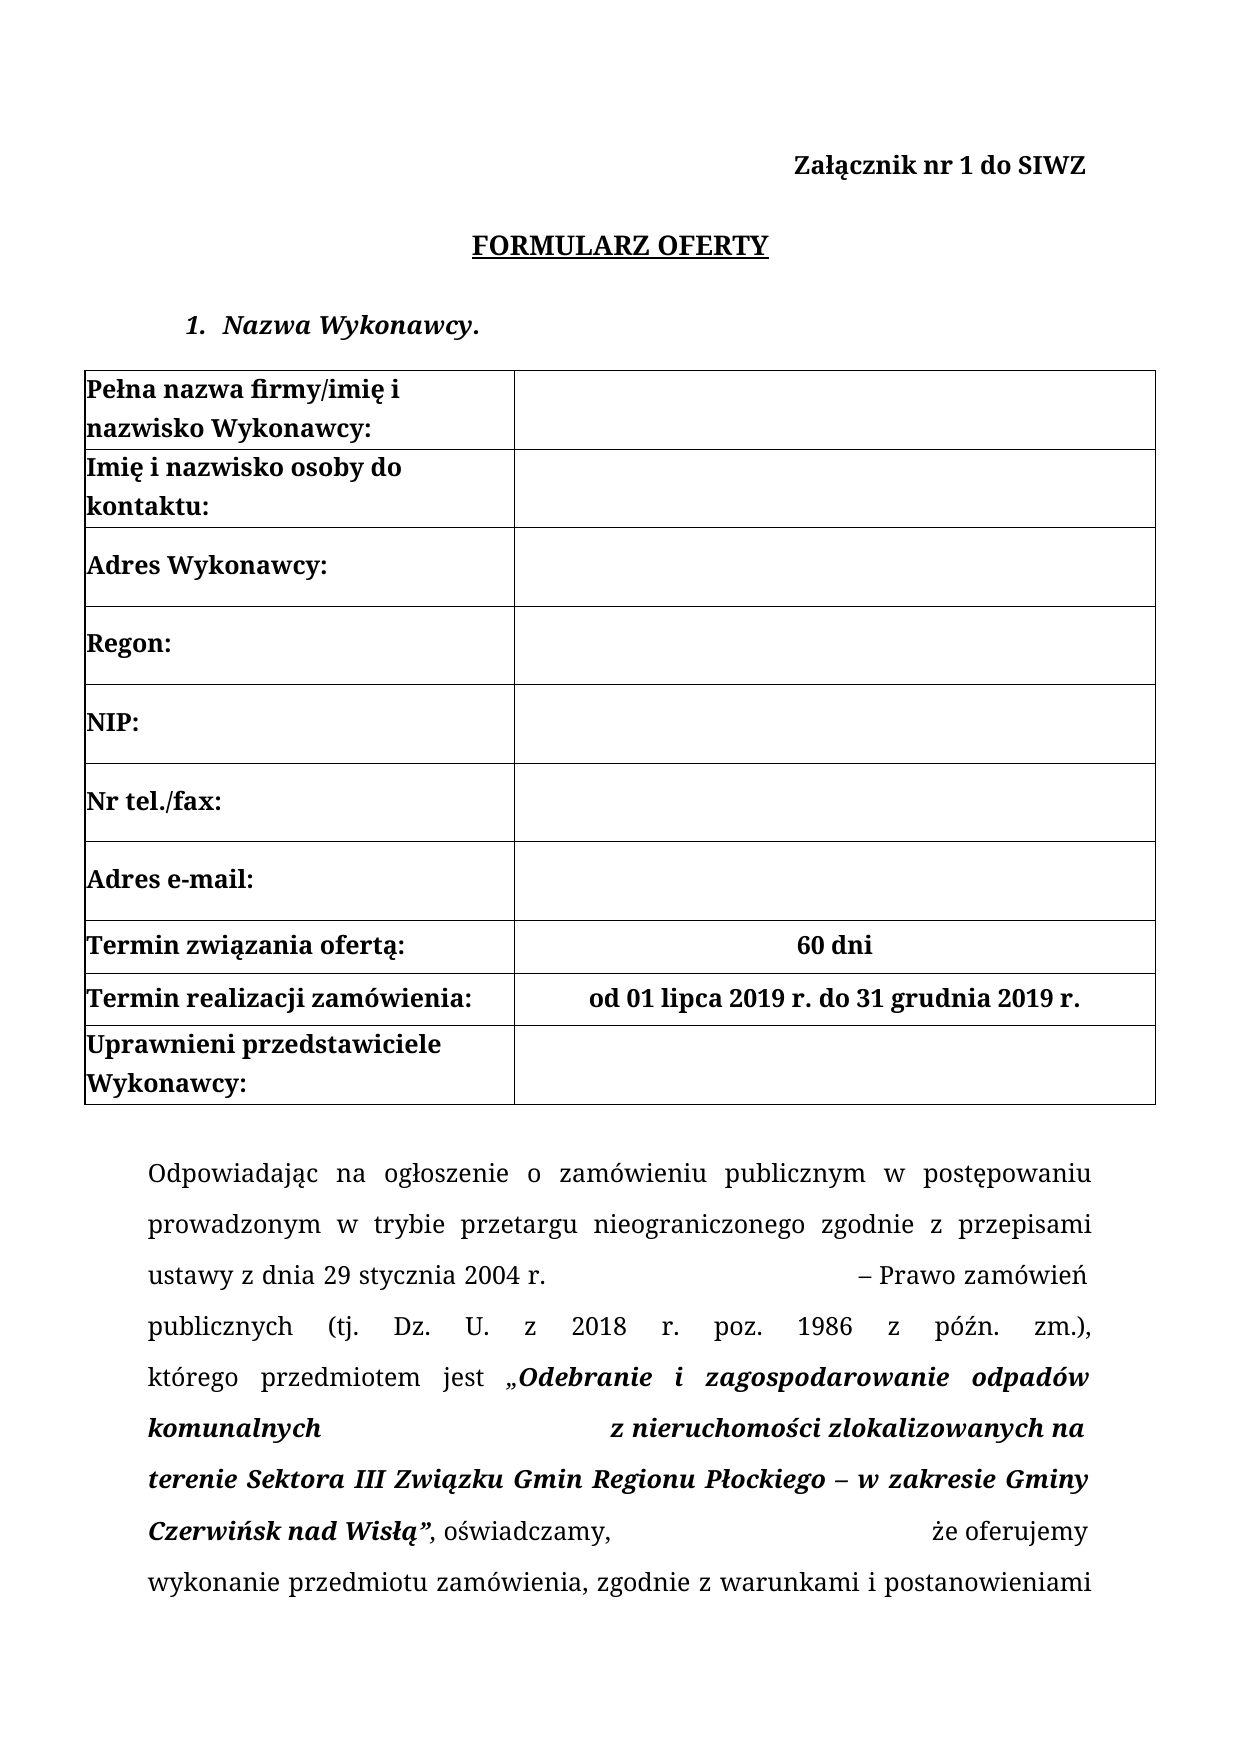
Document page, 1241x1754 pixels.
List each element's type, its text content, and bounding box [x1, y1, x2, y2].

table_cell [515, 764, 1155, 841]
table_cell Adres e-mail: [86, 842, 514, 920]
text FORMULARZ OFERTY [148, 226, 1093, 263]
table_cell [515, 450, 1155, 527]
table_cell Adres Wykonawcy: [86, 528, 514, 606]
table_cell [515, 528, 1155, 606]
table_cell [515, 1026, 1155, 1104]
table_cell Nr tel./fax: [86, 764, 514, 841]
table_cell Termin realizacji zamówienia: [86, 974, 514, 1025]
table_header Pełna nazwa firmy/imię i nazwisko Wykonawcy: [86, 371, 514, 448]
table_cell NIP: [86, 685, 514, 763]
table_cell [515, 607, 1155, 684]
table_cell Uprawnieni przedstawiciele Wykonawcy: [86, 1026, 514, 1104]
text Załącznik nr 1 do SIWZ [148, 148, 1093, 182]
table_cell Termin związania ofertą: [86, 921, 514, 972]
table_cell Regon: [86, 607, 514, 684]
table_cell Imię i nazwisko osoby do kontaktu: [86, 450, 514, 527]
table_cell od 01 lipca 2019 r. do 31 grudnia 2019 r. [515, 974, 1155, 1025]
text Odpowiadając na ogłoszenie o zamówieniu publicznym w postępowaniu prowadzonym w trybie przetargu nieograniczonego zgodnie z przepisami ustawy z dnia 29 stycznia 2004 r. – Prawo zamówień publicznych (tj. Dz. U. z 2018 r. poz. 1986 z późn. zm.), którego przedmiotem jest „Odebranie i zagospodarowanie odpadów komunalnych z nieruchomości zlokalizowanych na terenie Sektora III Związku Gmin Regionu Płockiego – w zakresie Gminy Czerwińsk nad Wisłą”, oświadczamy, że oferujemy wykonanie przedmiotu zamówienia, zgodnie z warunkami i postanowieniami [148, 1156, 1093, 1598]
table_cell 60 dni [515, 921, 1155, 972]
table_cell [515, 685, 1155, 763]
list Nazwa Wykonawcy. [185, 307, 1093, 342]
table_header [515, 371, 1155, 448]
table_cell [515, 842, 1155, 920]
